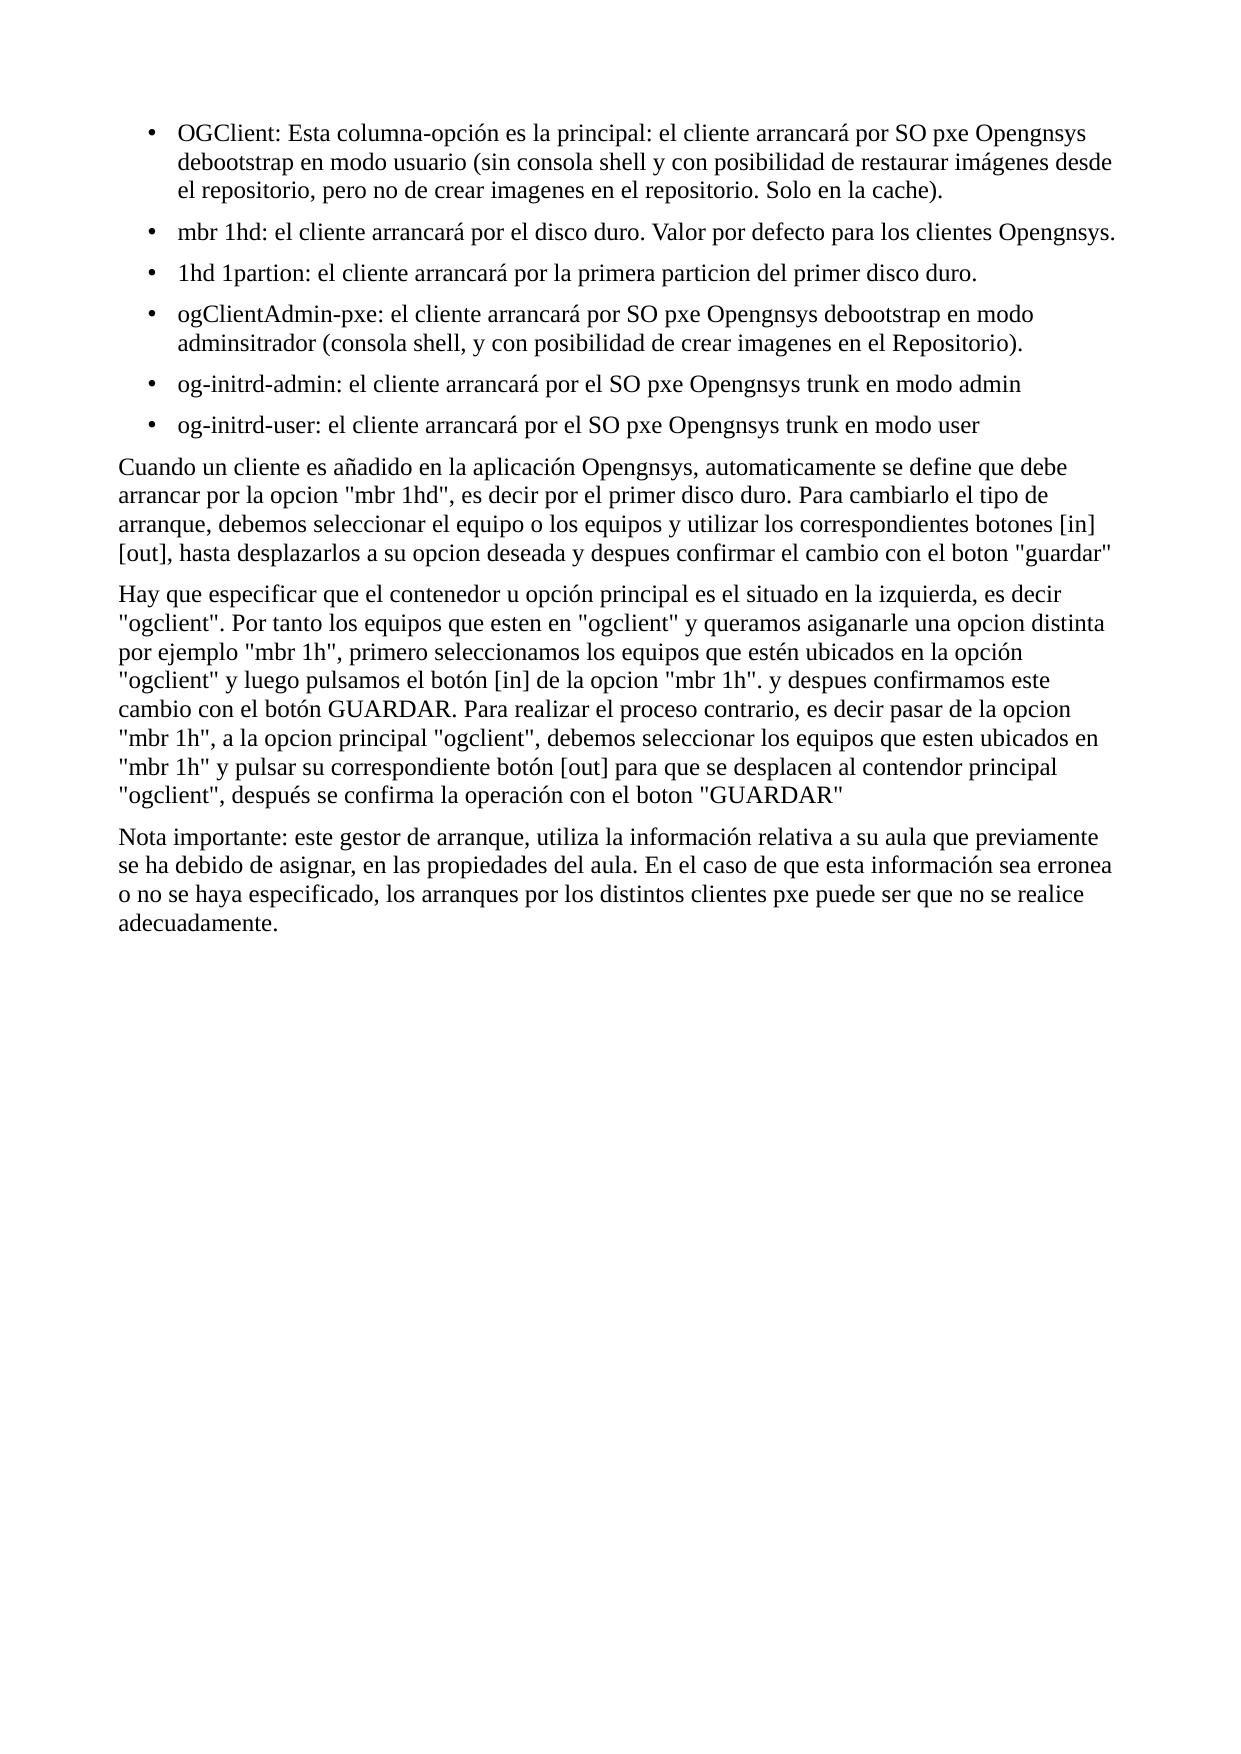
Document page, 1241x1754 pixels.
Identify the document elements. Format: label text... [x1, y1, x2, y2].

list ogClientAdmin-pxe: el cliente arrancará por SO pxe Opengnsys debootstrap en modo adminsitrador (consola shell, y con posibilidad de crear imagenes en el Repositorio). [148, 299, 1122, 357]
list og-initrd-admin: el cliente arrancará por el SO pxe Opengnsys trunk en modo admin [148, 369, 1122, 398]
list mbr 1hd: el cliente arrancará por el disco duro. Valor por defecto para los clientes Opengnsys. [148, 217, 1122, 246]
list og-initrd-user: el cliente arrancará por el SO pxe Opengnsys trunk en modo user [148, 411, 1122, 439]
list OGClient: Esta columna-opción es la principal: el cliente arrancará por SO pxe Opengnsys debootstrap en modo usuario (sin consola shell y con posibilidad de restaurar imágenes desde el repositorio, pero no de crear imagenes en el repositorio. Solo en la cache). [148, 118, 1122, 204]
list 1hd 1partion: el cliente arrancará por la primera particion del primer disco duro. [148, 258, 1122, 287]
text Hay que especificar que el contenedor u opción principal es el situado en la izquierda, es decir "ogclient". Por tanto los equipos que esten en "ogclient" y queramos asiganarle una opcion distinta por ejemplo "mbr 1h", primero seleccionamos los equipos que estén ubicados en la opción "ogclient" y luego pulsamos el botón [in] de la opcion "mbr 1h". y despues confirmamos este cambio con el botón GUARDAR. Para realizar el proceso contrario, es decir pasar de la opcion "mbr 1h", a la opcion principal "ogclient", debemos seleccionar los equipos que esten ubicados en "mbr 1h" y pulsar su correspondiente botón [out] para que se desplacen al contendor principal "ogclient", después se confirma la operación con el boton "GUARDAR" [118, 579, 1122, 809]
text Nota importante: este gestor de arranque, utiliza la información relativa a su aula que previamente se ha debido de asignar, en las propiedades del aula. En el caso de que esta información sea erronea o no se haya especificado, los arranques por los distintos clientes pxe puede ser que no se realice adecuadamente. [118, 822, 1122, 937]
text Cuando un cliente es añadido en la aplicación Opengnsys, automaticamente se define que debe arrancar por la opcion "mbr 1hd", es decir por el primer disco duro. Para cambiarlo el tipo de arranque, debemos seleccionar el equipo o los equipos y utilizar los correspondientes botones [in] [out], hasta desplazarlos a su opcion deseada y despues confirmar el cambio con el boton "guardar" [118, 452, 1122, 567]
